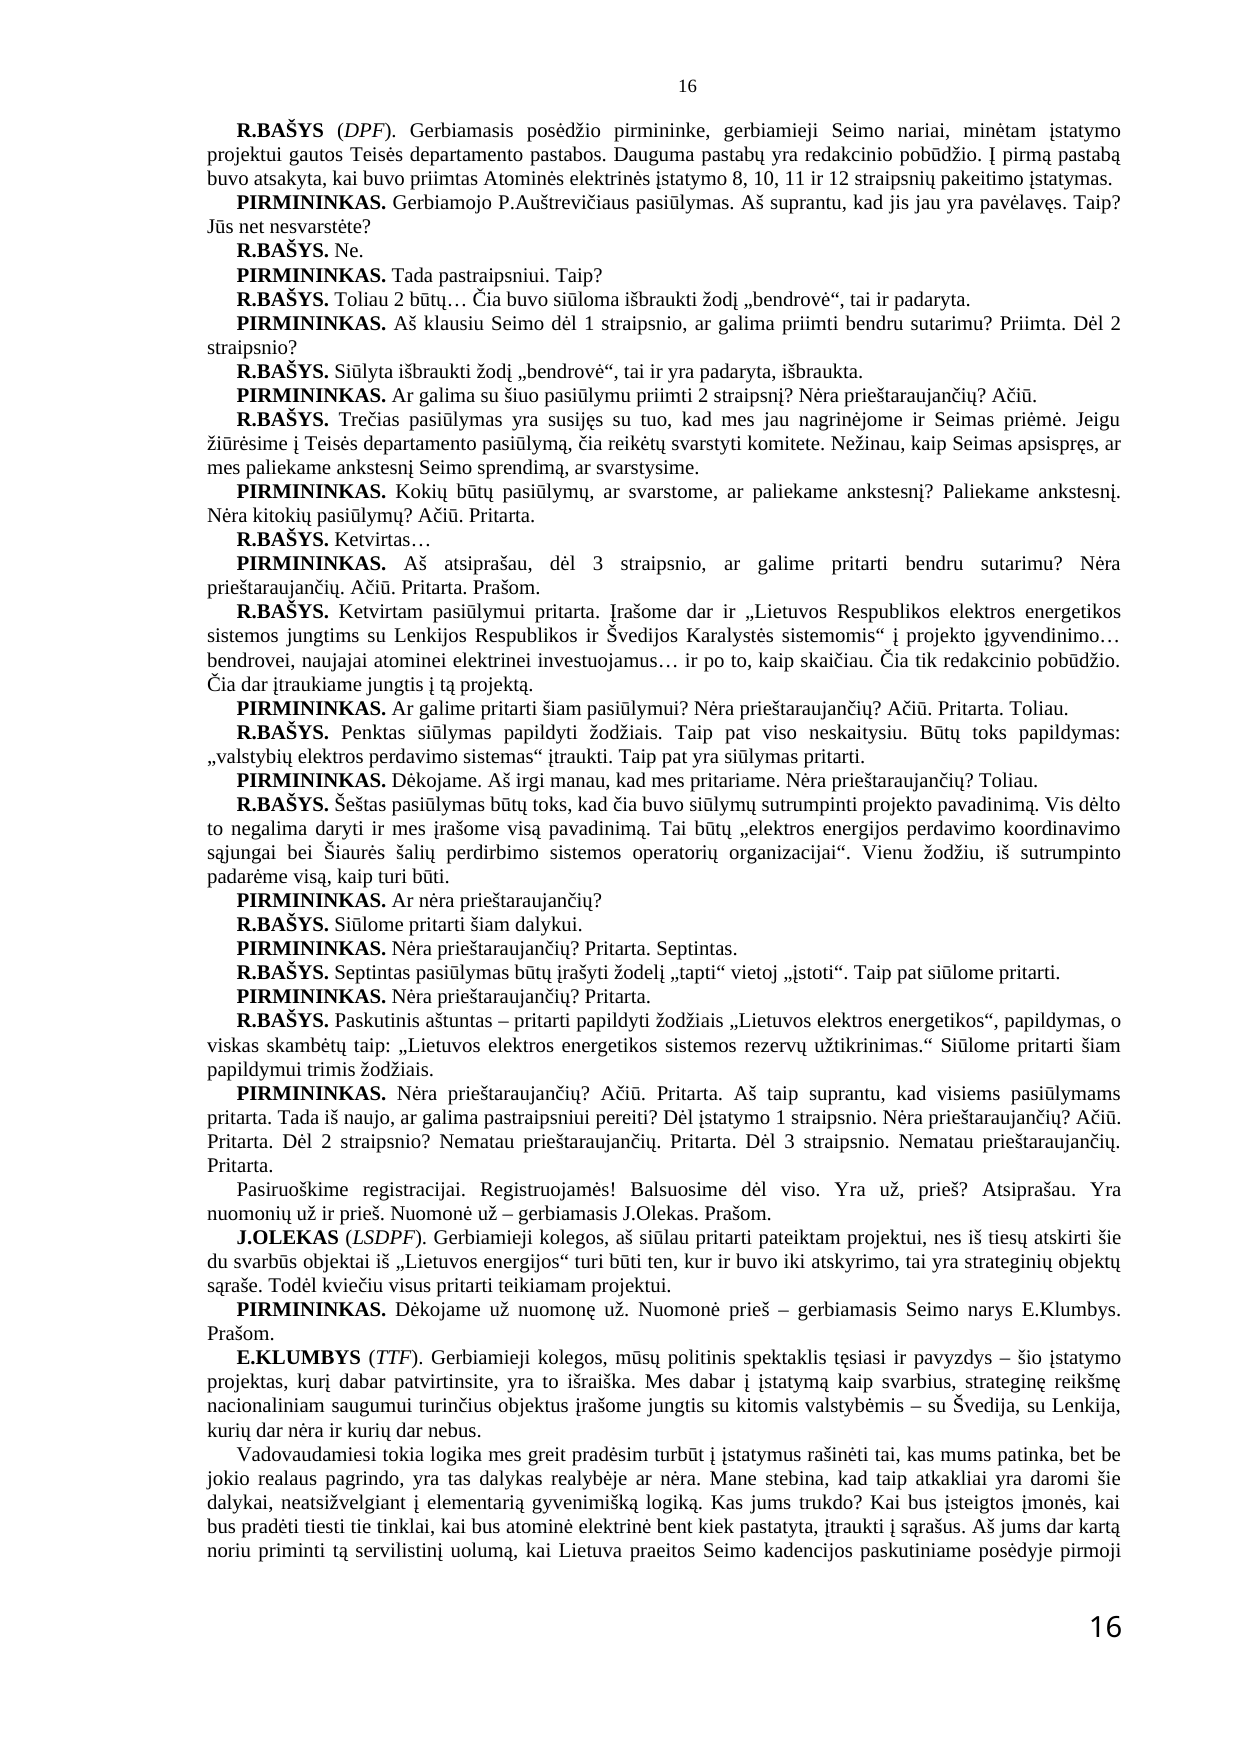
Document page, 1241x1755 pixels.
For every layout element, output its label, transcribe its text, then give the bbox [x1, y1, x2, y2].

text PIRMININKAS. Kokių būtų pasiūlymų, ar svarstome, ar paliekame ankstesnį? Paliekame ankstesnį. Nėra kitokių pasiūlymų? Ačiū. Pritarta. [207, 479, 1122, 527]
text PIRMININKAS. Dėkojame už nuomonę už. Nuomonė prieš – gerbiamasis Seimo narys E.Klumbys. Prašom. [207, 1297, 1122, 1345]
text R.BAŠYS. Paskutinis aštuntas – pritarti papildyti žodžiais „Lietuvos elektros energetikos“, papildymas, o viskas skambėtų taip: „Lietuvos elektros energetikos sistemos rezervų užtikrinimas.“ Siūlome pritarti šiam papildymui trimis žodžiais. [207, 1008, 1122, 1081]
text PIRMININKAS. Ar galima su šiuo pasiūlymu priimti 2 straipsnį? Nėra prieštaraujančių? Ačiū. [207, 383, 1122, 407]
text R.BAŠYS. Septintas pasiūlymas būtų įrašyti žodelį „tapti“ vietoj „įstoti“. Taip pat siūlome pritarti. [207, 960, 1122, 984]
text Pasiruoškime registracijai. Registruojamės! Balsuosime dėl viso. Yra už, prieš? Atsiprašau. Yra nuomonių už ir prieš. Nuomonė už – gerbiamasis J.Olekas. Prašom. [207, 1177, 1122, 1225]
text E.KLUMBYS (TTF). Gerbiamieji kolegos, mūsų politinis spektaklis tęsiasi ir pavyzdys – šio įstatymo projektas, kurį dabar patvirtinsite, yra to išraiška. Mes dabar į įstatymą kaip svarbius, strateginę reikšmę nacionaliniam saugumui turinčius objektus įrašome jungtis su kitomis valstybėmis – su Švedija, su Lenkija, kurių dar nėra ir kurių dar nebus. [207, 1345, 1122, 1442]
text PIRMININKAS. Gerbiamojo P.Auštrevičiaus pasiūlymas. Aš suprantu, kad jis jau yra pavėlavęs. Taip? Jūs net nesvarstėte? [207, 190, 1122, 238]
text PIRMININKAS. Dėkojame. Aš irgi manau, kad mes pritariame. Nėra prieštaraujančių? Toliau. [207, 768, 1122, 792]
text R.BAŠYS. Siūlyta išbraukti žodį „bendrovė“, tai ir yra padaryta, išbraukta. [207, 359, 1122, 383]
text PIRMININKAS. Nėra prieštaraujančių? Ačiū. Pritarta. Aš taip suprantu, kad visiems pasiūlymams pritarta. Tada iš naujo, ar galima pastraipsniui pereiti? Dėl įstatymo 1 straipsnio. Nėra prieštaraujančių? Ačiū. Pritarta. Dėl 2 straipsnio? Nematau prieštaraujančių. Pritarta. Dėl 3 straipsnio. Nematau prieštaraujančių. Pritarta. [207, 1081, 1122, 1177]
text J.OLEKAS (LSDPF). Gerbiamieji kolegos, aš siūlau pritarti pateiktam projektui, nes iš tiesų atskirti šie du svarbūs objektai iš „Lietuvos energijos“ turi būti ten, kur ir buvo iki atskyrimo, tai yra strateginių objektų sąraše. Todėl kviečiu visus pritarti teikiamam projektui. [207, 1225, 1122, 1297]
text R.BAŠYS. Ketvirtam pasiūlymui pritarta. Įrašome dar ir „Lietuvos Respublikos elektros energetikos sistemos jungtims su Lenkijos Respublikos ir Švedijos Karalystės sistemomis“ į projekto įgyvendinimo… bendrovei, naujajai atominei elektrinei investuojamus… ir po to, kaip skaičiau. Čia tik redakcinio pobūdžio. Čia dar įtraukiame jungtis į tą projektą. [207, 599, 1122, 696]
text PIRMININKAS. Ar nėra prieštaraujančių? [207, 888, 1122, 912]
text PIRMININKAS. Aš klausiu Seimo dėl 1 straipsnio, ar galima priimti bendru sutarimu? Priimta. Dėl 2 straipsnio? [207, 311, 1122, 359]
text R.BAŠYS. Siūlome pritarti šiam dalykui. [207, 912, 1122, 936]
text PIRMININKAS. Aš atsiprašau, dėl 3 straipsnio, ar galime pritarti bendru sutarimu? Nėra prieštaraujančių. Ačiū. Pritarta. Prašom. [207, 551, 1122, 599]
text R.BAŠYS. Trečias pasiūlymas yra susijęs su tuo, kad mes jau nagrinėjome ir Seimas priėmė. Jeigu žiūrėsime į Teisės departamento pasiūlymą, čia reikėtų svarstyti komitete. Nežinau, kaip Seimas apsispręs, ar mes paliekame ankstesnį Seimo sprendimą, ar svarstysime. [207, 407, 1122, 479]
text PIRMININKAS. Nėra prieštaraujančių? Pritarta. [207, 984, 1122, 1008]
text PIRMININKAS. Nėra prieštaraujančių? Pritarta. Septintas. [207, 936, 1122, 960]
text PIRMININKAS. Tada pastraipsniui. Taip? [207, 262, 1122, 287]
text R.BAŠYS. Ketvirtas… [207, 527, 1122, 551]
text R.BAŠYS. Penktas siūlymas papildyti žodžiais. Taip pat viso neskaitysiu. Būtų toks papildymas: „valstybių elektros perdavimo sistemas“ įtraukti. Taip pat yra siūlymas pritarti. [207, 720, 1122, 768]
text R.BAŠYS. Toliau 2 būtų… Čia buvo siūloma išbraukti žodį „bendrovė“, tai ir padaryta. [207, 287, 1122, 311]
text Vadovaudamiesi tokia logika mes greit pradėsim turbūt į įstatymus rašinėti tai, kas mums patinka, bet be jokio realaus pagrindo, yra tas dalykas realybėje ar nėra. Mane stebina, kad taip atkakliai yra daromi šie dalykai, neatsižvelgiant į elementarią gyvenimišką logiką. Kas jums trukdo? Kai bus įsteigtos įmonės, kai bus pradėti tiesti tie tinklai, kai bus atominė elektrinė bent kiek pastatyta, įtraukti į sąrašus. Aš jums dar kartą noriu priminti tą servilistinį uolumą, kai Lietuva praeitos Seimo kadencijos paskutiniame posėdyje pirmoji [207, 1442, 1122, 1562]
text R.BAŠYS (DPF). Gerbiamasis posėdžio pirmininke, gerbiamieji Seimo nariai, minėtam įstatymo projektui gautos Teisės departamento pastabos. Dauguma pastabų yra redakcinio pobūdžio. Į pirmą pastabą buvo atsakyta, kai buvo priimtas Atominės elektrinės įstatymo 8, 10, 11 ir 12 straipsnių pakeitimo įstatymas. [207, 118, 1122, 190]
text PIRMININKAS. Ar galime pritarti šiam pasiūlymui? Nėra prieštaraujančių? Ačiū. Pritarta. Toliau. [207, 696, 1122, 720]
text R.BAŠYS. Ne. [207, 238, 1122, 262]
text R.BAŠYS. Šeštas pasiūlymas būtų toks, kad čia buvo siūlymų sutrumpinti projekto pavadinimą. Vis dėlto to negalima daryti ir mes įrašome visą pavadinimą. Tai būtų „elektros energijos perdavimo koordinavimo sąjungai bei Šiaurės šalių perdirbimo sistemos operatorių organizacijai“. Vienu žodžiu, iš sutrumpinto padarėme visą, kaip turi būti. [207, 792, 1122, 888]
